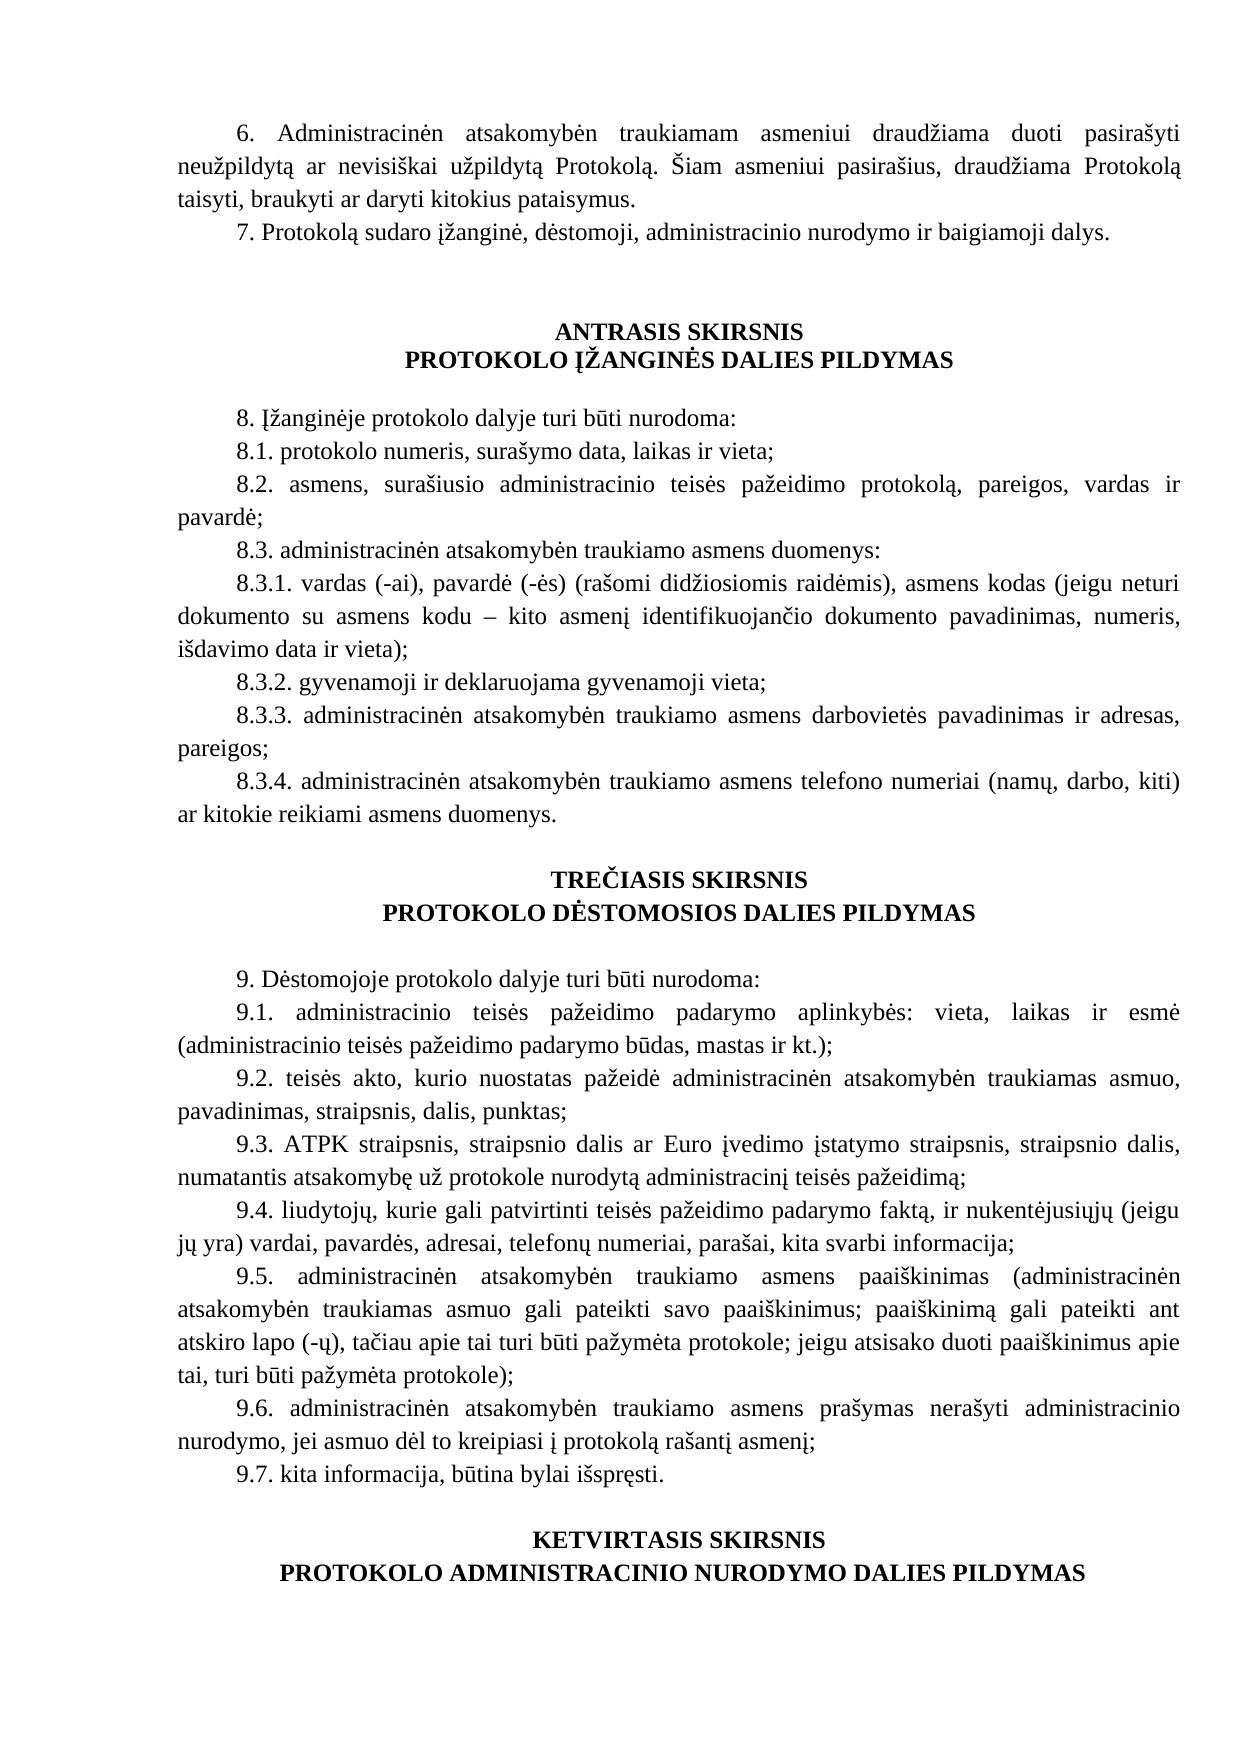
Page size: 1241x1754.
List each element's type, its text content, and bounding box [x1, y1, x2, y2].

text KETVIRTASIS SKIRSNIS [177, 1526, 1181, 1554]
text 8. Įžanginėje protokolo dalyje turi būti nurodoma: [177, 403, 1181, 432]
text 7. Protokolą sudaro įžanginė, dėstomoji, administracinio nurodymo ir baigiamoji dalys. [177, 217, 1181, 246]
text 9.3. ATPK straipsnis, straipsnio dalis ar Euro įvedimo įstatymo straipsnis, straipsnio dalis, numatantis atsakomybę už protokole nurodytą administracinį teisės pažeidimą; [177, 1129, 1181, 1191]
text PROTOKOLO ADMINISTRACINIO NURODYMO DALIES PILDYMAS [177, 1558, 1181, 1587]
text 9.4. liudytojų, kurie gali patvirtinti teisės pažeidimo padarymo faktą, ir nukentėjusiųjų (jeigu jų yra) vardai, pavardės, adresai, telefonų numeriai, parašai, kita svarbi informacija; [177, 1195, 1181, 1257]
text PROTOKOLO ĮŽANGINĖS DALIES PILDYMAS [177, 345, 1181, 374]
text 9.6. administracinėn atsakomybėn traukiamo asmens prašymas nerašyti administracinio nurodymo, jei asmuo dėl to kreipiasi į protokolą rašantį asmenį; [177, 1393, 1181, 1455]
text 8.3.4. administracinėn atsakomybėn traukiamo asmens telefono numeriai (namų, darbo, kiti) ar kitokie reikiami asmens duomenys. [177, 766, 1181, 828]
text TREČIASIS SKIRSNIS [177, 865, 1181, 894]
text 8.3.1. vardas (-ai), pavardė (-ės) (rašomi didžiosiomis raidėmis), asmens kodas (jeigu neturi dokumento su asmens kodu – kito asmenį identifikuojančio dokumento pavadinimas, numeris, išdavimo data ir vieta); [177, 568, 1181, 663]
text 9. Dėstomojoje protokolo dalyje turi būti nurodoma: [177, 964, 1181, 993]
text 9.7. kita informacija, būtina bylai išspręsti. [177, 1459, 1181, 1488]
text 9.5. administracinėn atsakomybėn traukiamo asmens paaiškinimas (administracinėn atsakomybėn traukiamas asmuo gali pateikti savo paaiškinimus; paaiškinimą gali pateikti ant atskiro lapo (-ų), tačiau apie tai turi būti pažymėta protokole; jeigu atsisako duoti paaiškinimus apie tai, turi būti pažymėta protokole); [177, 1261, 1181, 1389]
text 6. Administracinėn atsakomybėn traukiamam asmeniui draudžiama duoti pasirašyti neužpildytą ar nevisiškai užpildytą Protokolą. Šiam asmeniui pasirašius, draudžiama protokolą taisyti, braukyti ar daryti kitokius pataisymus. [177, 118, 1181, 213]
text 8.3. administracinėn atsakomybėn traukiamo asmens duomenys: [177, 535, 1181, 564]
text 8.3.2. gyvenamoji ir deklaruojama gyvenamoji vieta; [177, 667, 1181, 696]
text 9.2. teisės akto, kurio nuostatas pažeidė administracinėn atsakomybėn traukiamas asmuo, pavadinimas, straipsnis, dalis, punktas; [177, 1063, 1181, 1125]
text 8.1. protokolo numeris, surašymo data, laikas ir vieta; [177, 436, 1181, 464]
text 9.1. administracinio teisės pažeidimo padarymo aplinkybės: vieta, laikas ir esmė (administracinio teisės pažeidimo padarymo būdas, mastas ir kt.); [177, 997, 1181, 1059]
text PROTOKOLO DĖSTOMOSIOS DALIES PILDYMAS [177, 898, 1181, 927]
text 8.3.3. administracinėn atsakomybėn traukiamo asmens darbovietės pavadinimas ir adresas, pareigos; [177, 700, 1181, 762]
text 8.2. asmens, surašiusio administracinio teisės pažeidimo protokolą, pareigos, vardas ir pavardė; [177, 469, 1181, 531]
text ANTRASIS SKIRSNIS [177, 317, 1181, 345]
